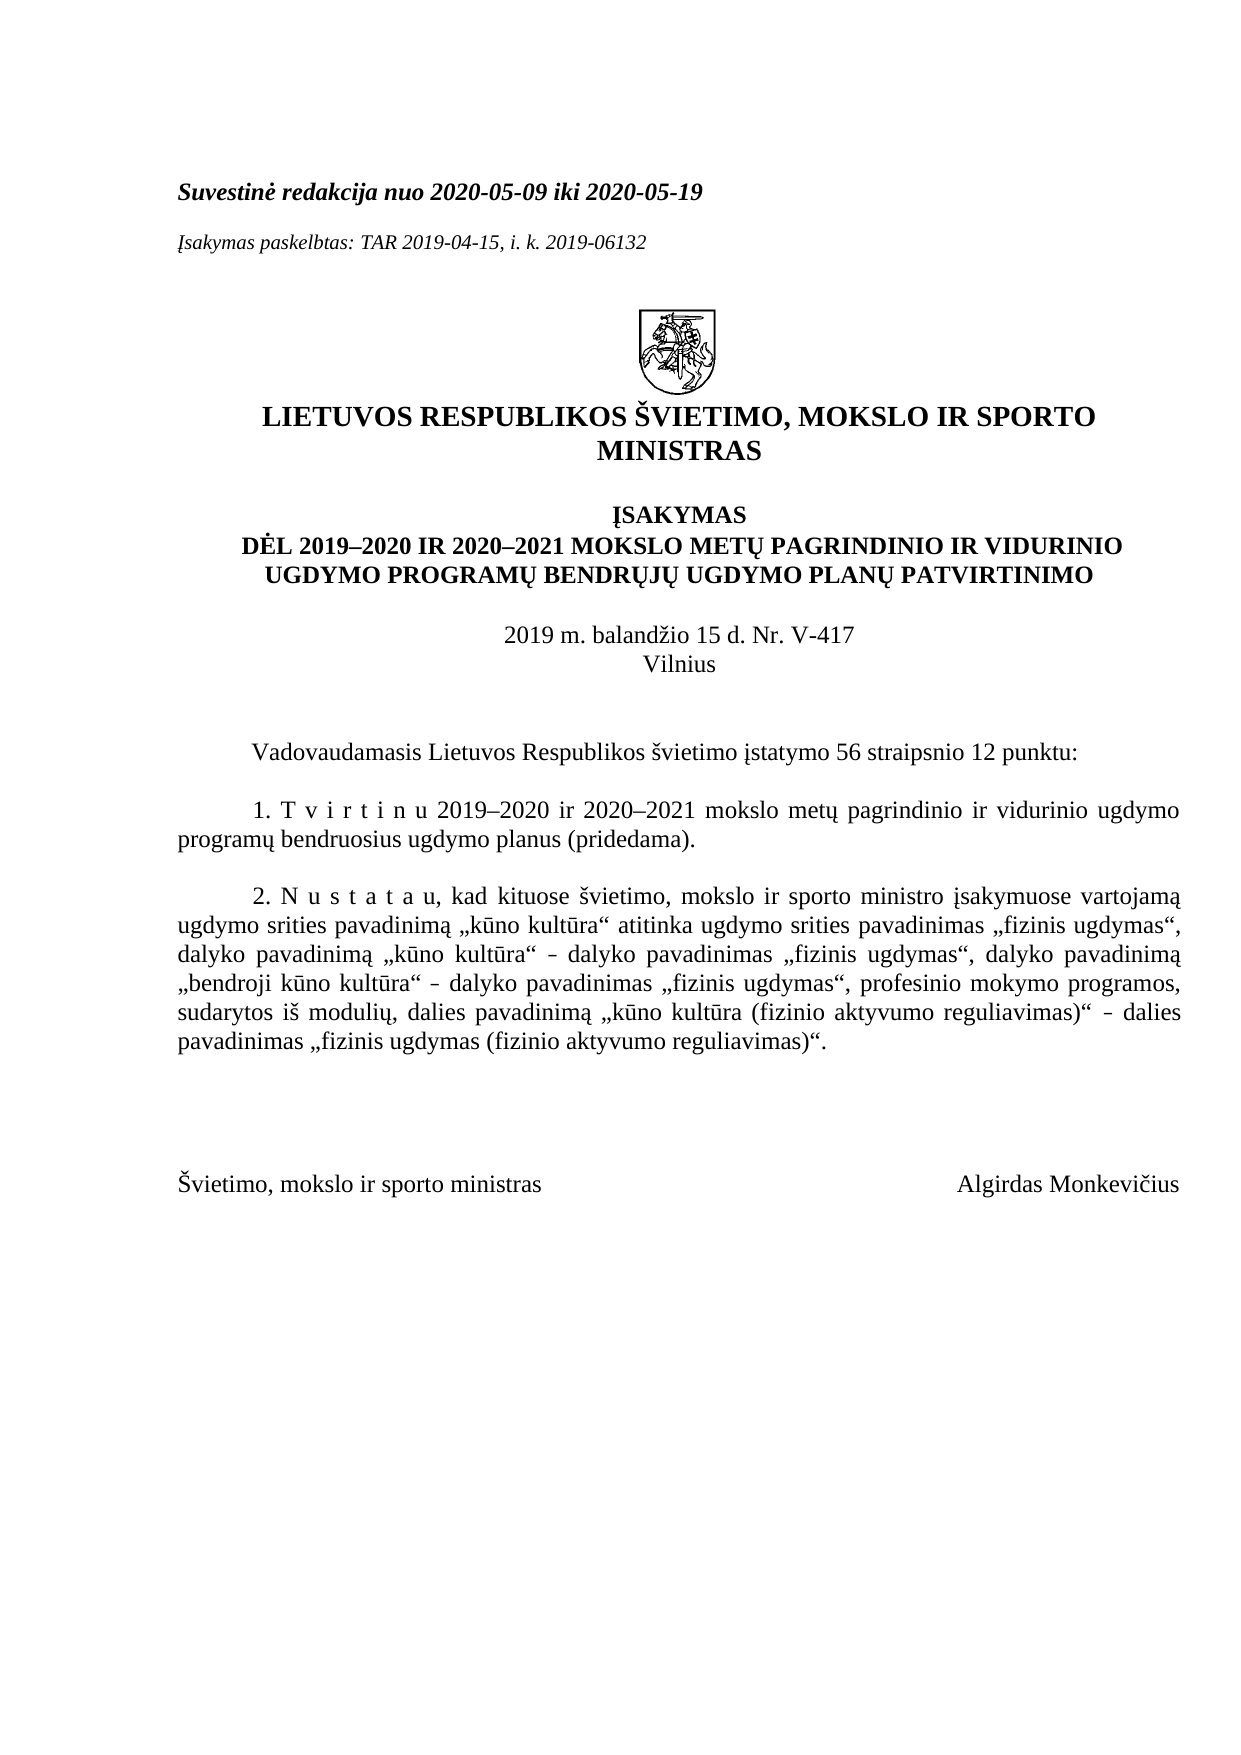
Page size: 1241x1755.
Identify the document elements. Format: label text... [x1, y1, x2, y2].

text ĮSAKYMAS [177, 500, 1181, 529]
text Suvestinė redakcija nuo 2020-05-09 iki 2020-05-19 [177, 177, 1181, 206]
text Įsakymas paskelbtas: TAR 2019-04-15, i. k. 2019-06132 [177, 230, 1181, 254]
text LIETUVOS RESPUBLIKOS ŠVIETIMO, MOKSLO IR SPORTO MINISTRAS [177, 399, 1181, 467]
text 2. N u s t a t a u, kad kituose švietimo, mokslo ir sporto ministro įsakymuose vartojamą ugdymo srities pavadinimą „kūno kultūra“ atitinka ugdymo srities pavadinimas „fizinis ugdymas“, dalyko pavadinimą „kūno kultūra“ – dalyko pavadinimas „fizinis ugdymas“, dalyko pavadinimą „bendroji kūno kultūra“ – dalyko pavadinimas „fizinis ugdymas“, profesinio mokymo programos, sudarytos iš modulių, dalies pavadinimą „kūno kultūra (fizinio aktyvumo reguliavimas)“ – dalies pavadinimas „fizinis ugdymas (fizinio aktyvumo reguliavimas)“. [177, 881, 1181, 1054]
text 1. T v i r t i n u 2019–2020 ir 2020–2021 mokslo metų pagrindinio ir vidurinio ugdymo programų bendruosius ugdymo planus (pridedama). [177, 795, 1181, 852]
text 2019 m. balandžio 15 d. Nr. V-417 [177, 620, 1181, 649]
text Vadovaudamasis Lietuvos Respublikos švietimo įstatymo 56 straipsnio 12 punktu: [177, 737, 1181, 766]
text DĖL 2019–2020 IR 2020–2021 MOKSLO METŲ PAGRINDINIO IR VIDURINIO UGDYMO PROGRAMŲ BENDRŲJŲ UGDYMO PLANŲ PATVIRTINIMO [177, 531, 1181, 589]
text Vilnius [177, 649, 1181, 677]
text Švietimo, mokslo ir sporto ministras Algirdas Monkevičius [177, 1169, 1181, 1198]
